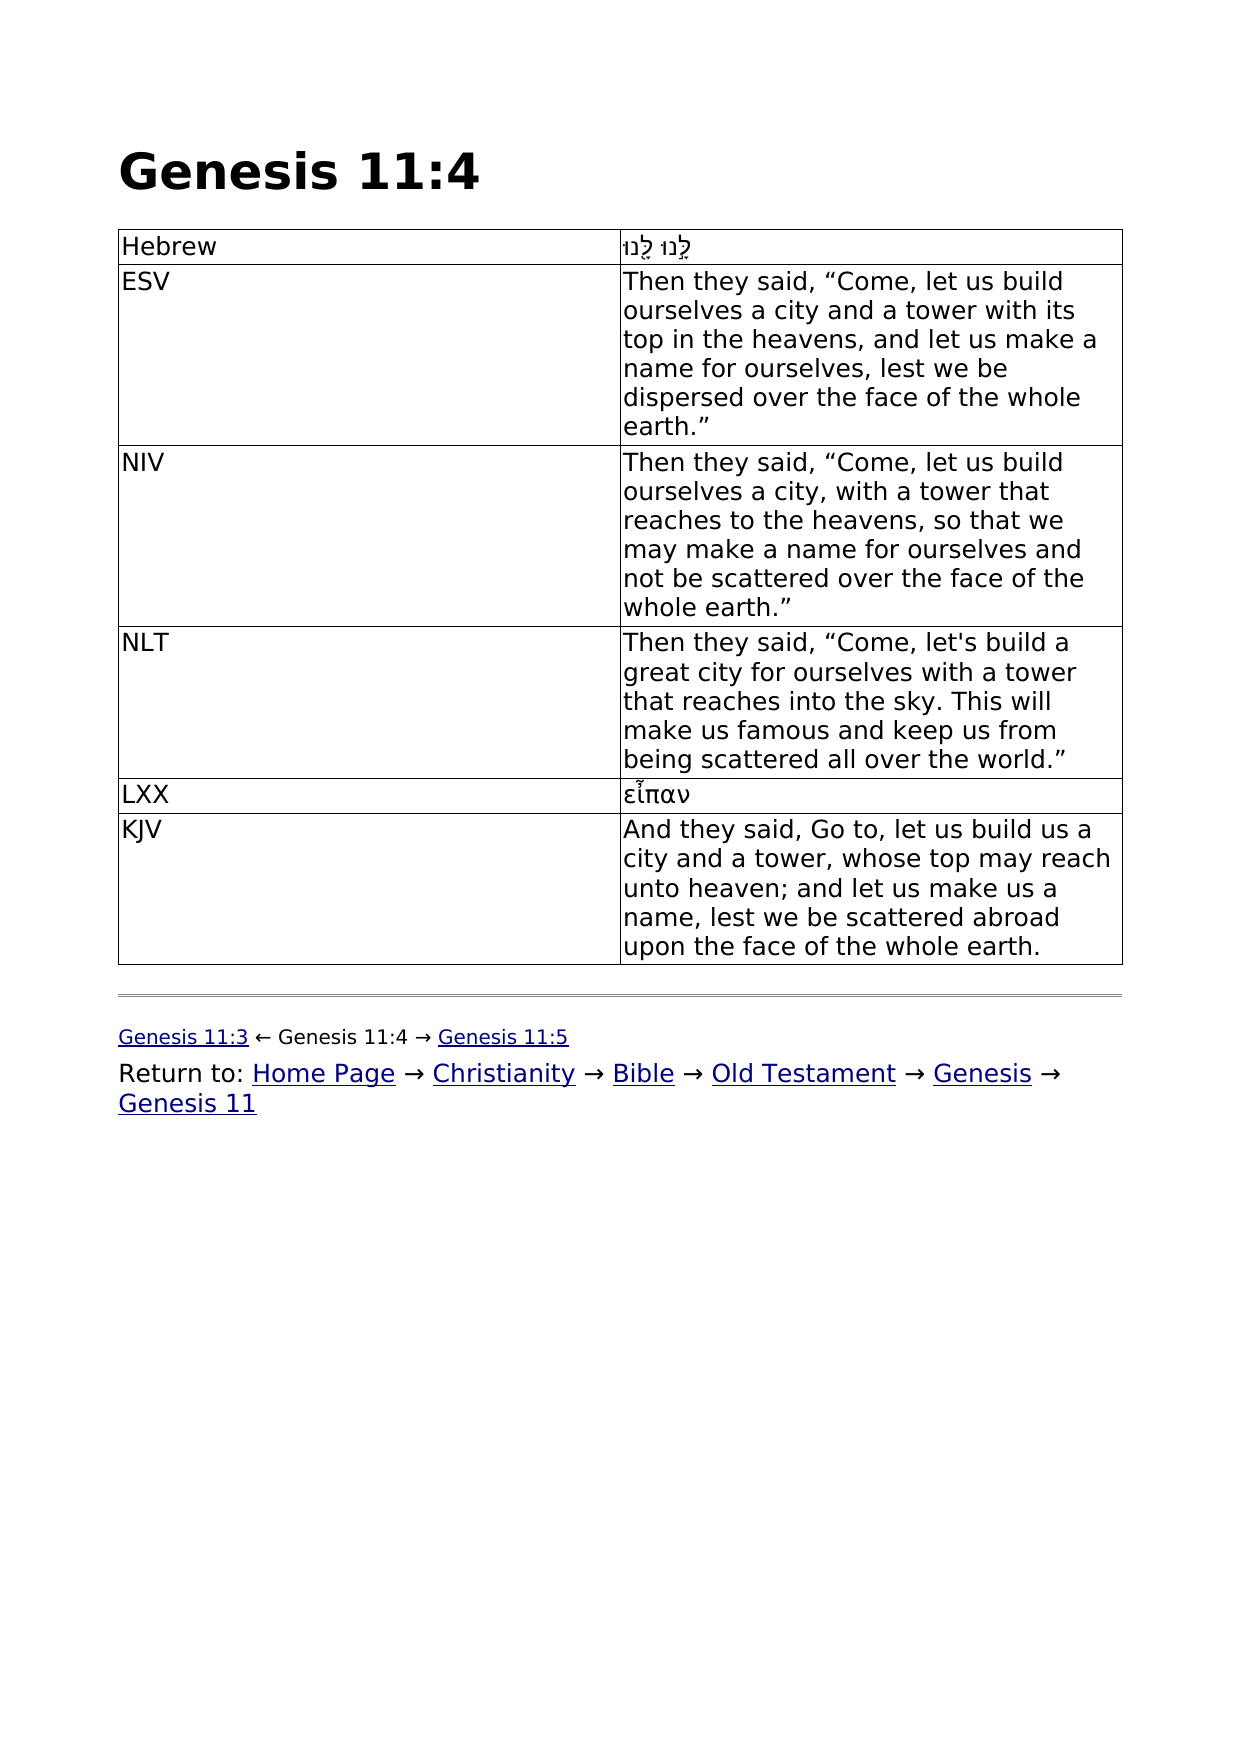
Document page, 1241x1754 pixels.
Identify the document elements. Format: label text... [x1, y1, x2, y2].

table_header לָּ֣נוּ לָּ֖נוּ [621, 230, 1122, 264]
table_cell Then they said, “Come, let us build ourselves a city and a tower with its top in the heavens, and let us make a name for ourselves, lest we be dispersed over the face of the whole earth.” [621, 265, 1122, 445]
table_cell LXX [119, 779, 620, 812]
table_cell Then they said, “Come, let's build a great city for ourselves with a tower that reaches into the sky. This will make us famous and keep us from being scattered all over the world.” [621, 627, 1122, 777]
table_cell NLT [119, 627, 620, 777]
text Genesis 11:3 ← Genesis 11:4 → Genesis 11:5 [118, 1026, 1122, 1059]
table_cell ESV [119, 265, 620, 445]
table_cell NIV [119, 446, 620, 626]
table_cell KJV [119, 814, 620, 964]
table_cell εἶπαν [621, 779, 1122, 812]
subtitle Genesis 11:4 [118, 143, 1122, 201]
table_cell Then they said, “Come, let us build ourselves a city, with a tower that reaches to the heavens, so that we may make a name for ourselves and not be scattered over the face of the whole earth.” [621, 446, 1122, 626]
table_cell And they said, Go to, let us build us a city and a tower, whose top may reach unto heaven; and let us make us a name, lest we be scattered abroad upon the face of the whole earth. [621, 814, 1122, 964]
table_header Hebrew [119, 230, 620, 264]
text Return to: Home Page → Christianity → Bible → Old Testament → Genesis → Genesis 11 [118, 1059, 1122, 1118]
